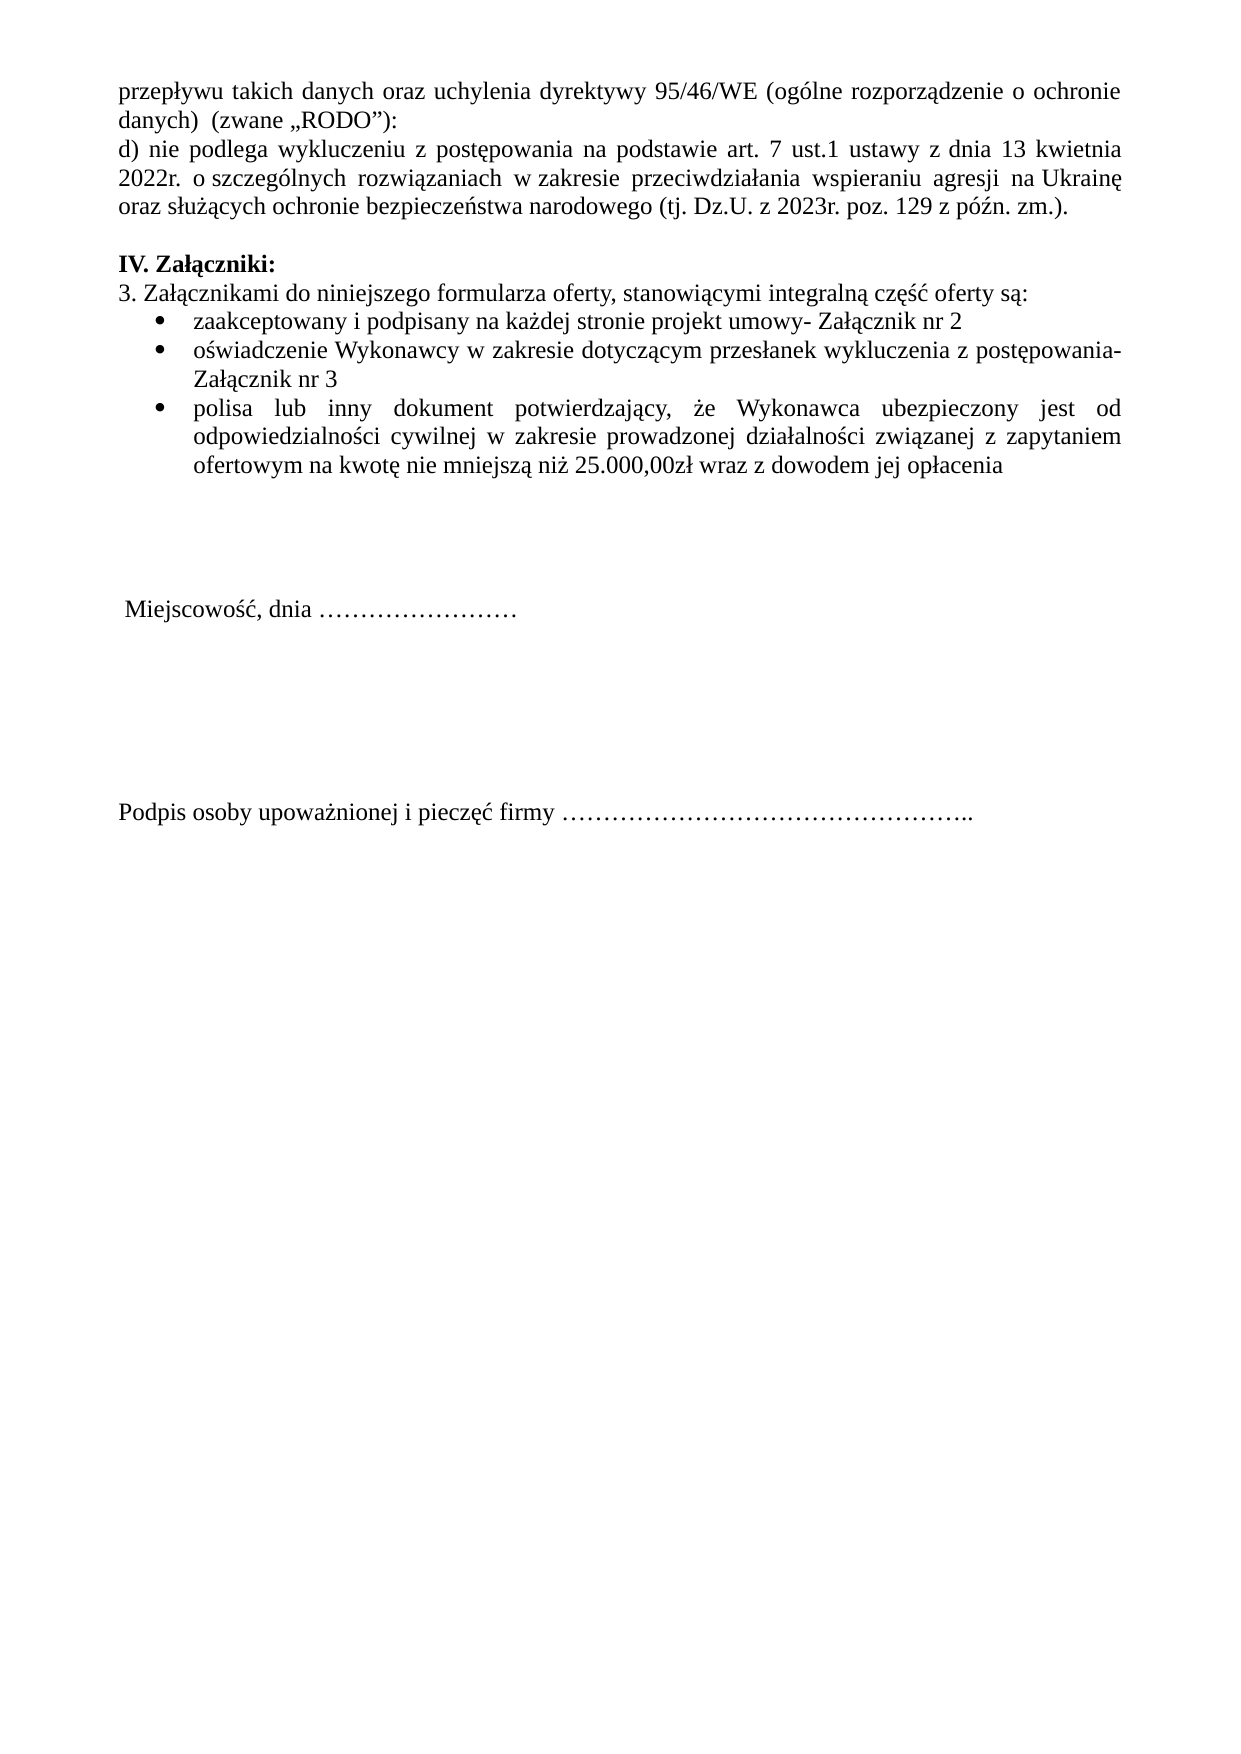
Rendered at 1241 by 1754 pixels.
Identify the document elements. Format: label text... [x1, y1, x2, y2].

text d) nie podlega wykluczeniu z postępowania na podstawie art. 7 ust.1 ustawy z dnia 13 kwietnia 2022r. o szczególnych rozwiązaniach w zakresie przeciwdziałania wspieraniu agresji na Ukrainę oraz służących ochronie bezpieczeństwa narodowego (tj. Dz.U. z 2023r. poz. 129 z późn. zm.). [118, 134, 1122, 220]
list zaakceptowany i podpisany na każdej stronie projekt umowy- Załącznik nr 2 [156, 306, 1122, 335]
text Miejscowość, dnia …………………… [118, 594, 1122, 623]
text przepływu takich danych oraz uchylenia dyrektywy 95/46/WE (ogólne rozporządzenie o ochronie danych) (zwane „RODO”): [118, 76, 1122, 134]
text IV. Załączniki: [118, 249, 1122, 278]
text 3. Załącznikami do niniejszego formularza oferty, stanowiącymi integralną część oferty są: [118, 278, 1122, 306]
list polisa lub inny dokument potwierdzający, że Wykonawca ubezpieczony jest od odpowiedzialności cywilnej w zakresie prowadzonej działalności związanej z zapytaniem ofertowym na kwotę nie mniejszą niż 25.000,00zł wraz z dowodem jej opłacenia [156, 393, 1122, 479]
list oświadczenie Wykonawcy w zakresie dotyczącym przesłanek wykluczenia z postępowania- Załącznik nr 3 [156, 335, 1122, 393]
text Podpis osoby upoważnionej i pieczęć firmy ………………………………………….. [118, 795, 1122, 826]
